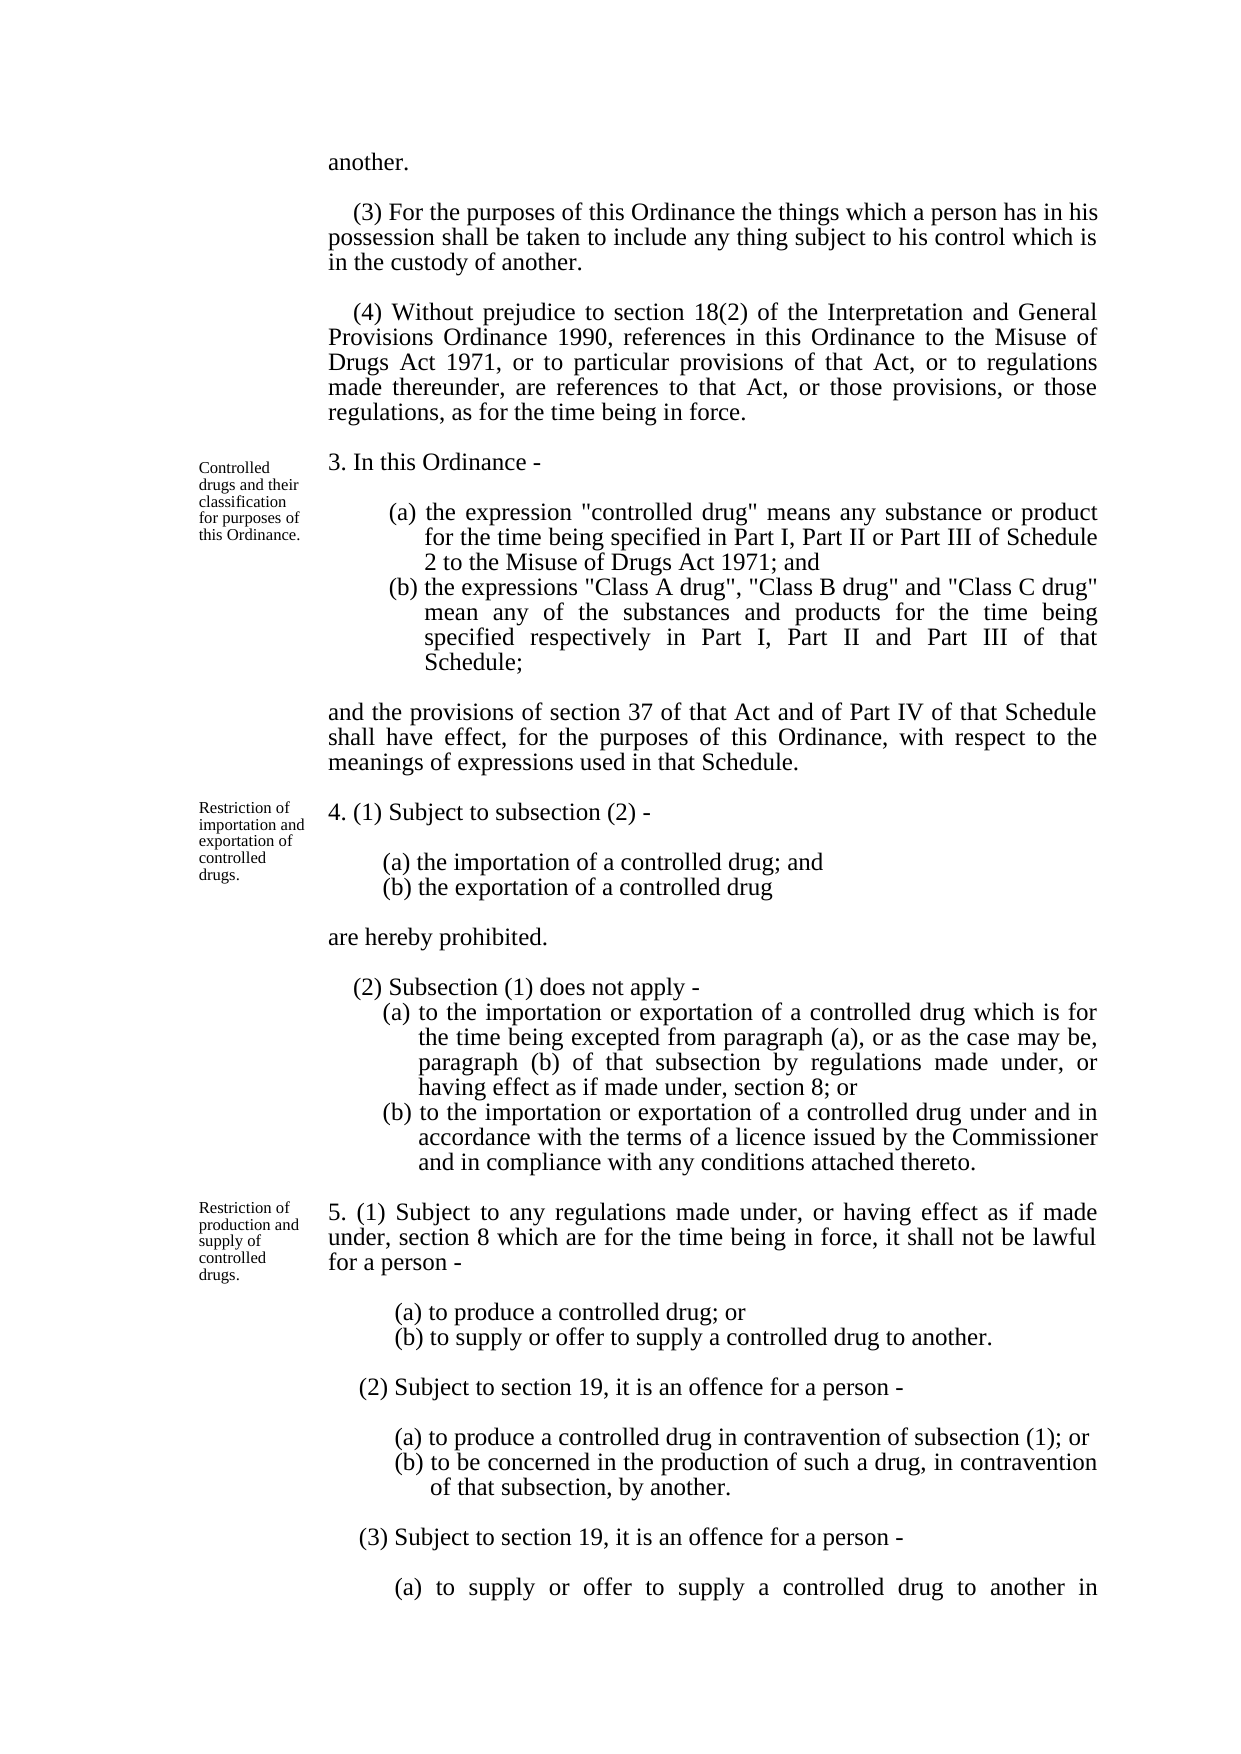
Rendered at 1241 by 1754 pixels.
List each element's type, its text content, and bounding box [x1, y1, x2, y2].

table_cell (b) to be concerned in the production of such a drug, in contravention of that subsection, by another. [317, 1450, 1110, 1500]
table_cell (a) to produce a controlled drug; or [317, 1300, 1110, 1325]
table_cell [317, 1500, 1110, 1525]
table_cell [317, 475, 1110, 500]
table_cell Restriction of production and supply of controlled drugs. [187, 1200, 317, 1600]
table_cell (b) to the importation or exportation of a controlled drug under and in accordance with the terms of a licence issued by the Commissioner and in compliance with any conditions attached thereto. [317, 1100, 1110, 1175]
table_cell another. [317, 150, 1110, 175]
table_cell Restriction of importation and exportation of controlled drugs. [187, 800, 317, 1200]
table_cell [317, 775, 1110, 800]
table_cell [317, 1275, 1110, 1300]
table_cell (b) the expressions "Class A drug", "Class B drug" and "Class C drug" mean any of the substances and products for the time being specified respectively in Part I, Part II and Part III of that Schedule; [317, 575, 1110, 700]
table_cell (3) Subject to section 19, it is an offence for a person - [317, 1525, 1110, 1550]
table_cell 4. (1) Subject to subsection (2) - [317, 800, 1110, 825]
table_cell (a) the expression "controlled drug" means any substance or product for the time being specified in Part I, Part II or Part III of Schedule 2 to the Misuse of Drugs Act 1971; and [317, 500, 1110, 575]
table_cell 5. (1) Subject to any regulations made under, or having effect as if made under, section 8 which are for the time being in force, it shall not be lawful for a person - [317, 1200, 1110, 1275]
table_cell Controlled drugs and their classification for purposes of this Ordinance. [187, 450, 317, 800]
table_cell [317, 1175, 1110, 1200]
table_cell (b) to supply or offer to supply a controlled drug to another. (2) Subject to section 19, it is an offence for a person - [317, 1325, 1110, 1400]
table_cell 3. In this Ordinance - [317, 450, 1110, 475]
table_cell and the provisions of section 37 of that Act and of Part IV of that Schedule shall have effect, for the purposes of this Ordinance, with respect to the meanings of expressions used in that Schedule. [317, 700, 1110, 775]
table_cell (a) to produce a controlled drug in contravention of subsection (1); or [317, 1425, 1110, 1450]
table_cell (2) Subsection (1) does not apply - [317, 975, 1110, 1000]
table_cell [317, 1550, 1110, 1575]
table_cell [317, 275, 1110, 300]
table_cell (a) to the importation or exportation of a controlled drug which is for the time being excepted from paragraph (a), or as the case may be, paragraph (b) of that subsection by regulations made under, or having effect as if made under, section 8; or [317, 1000, 1110, 1100]
table_cell (a) the importation of a controlled drug; and (b) the exportation of a controlled drug [317, 850, 1110, 900]
table_cell are hereby prohibited. [317, 925, 1110, 950]
table_cell [317, 900, 1110, 925]
table_cell [317, 1400, 1110, 1425]
table_cell (3) For the purposes of this Ordinance the things which a person has in his possession shall be taken to include any thing subject to his control which is in the custody of another. [317, 200, 1110, 275]
table_cell [317, 825, 1110, 850]
table_cell [317, 950, 1110, 975]
table_cell (a) to supply or offer to supply a controlled drug to another in [317, 1575, 1110, 1600]
table_cell [187, 150, 317, 450]
table_cell (4) Without prejudice to section 18(2) of the Interpretation and General Provisions Ordinance 1990, references in this Ordinance to the Misuse of Drugs Act 1971, or to particular provisions of that Act, or to regulations made thereunder, are references to that Act, or those provisions, or those regulations, as for the time being in force. [317, 300, 1110, 450]
table_cell [317, 175, 1110, 200]
